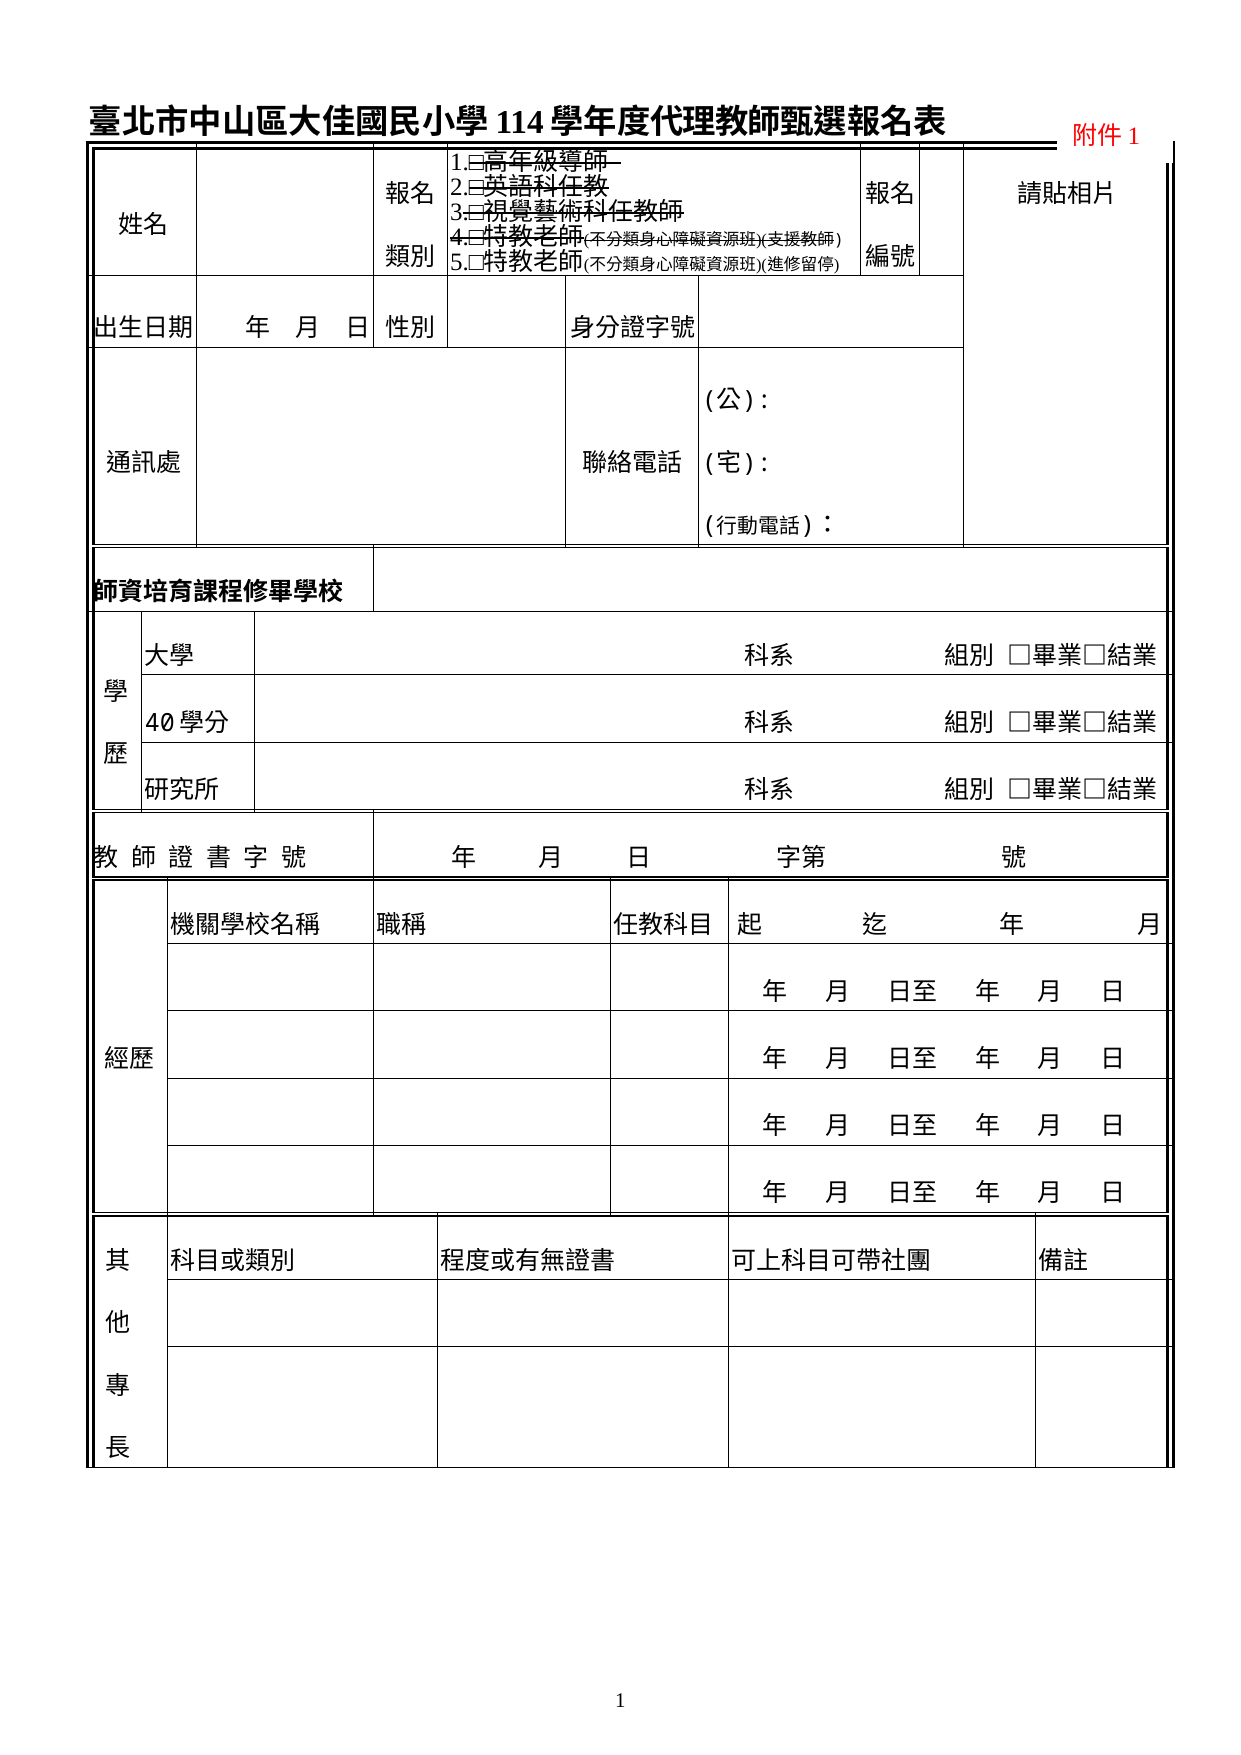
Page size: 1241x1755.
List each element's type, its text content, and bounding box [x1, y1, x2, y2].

table_header [197, 150, 373, 275]
table_cell 程度或有無證書 [438, 1217, 728, 1279]
table_cell 科系 組別 □畢業□結業 [255, 675, 1166, 742]
table_cell 身分證字號 [566, 276, 698, 347]
table_cell [438, 1280, 728, 1346]
table_cell 聯絡電話 [566, 348, 698, 544]
table_cell [1036, 1280, 1166, 1346]
table_header [920, 150, 963, 275]
table_cell 出生日期 [95, 276, 196, 347]
table_cell [729, 1347, 1035, 1467]
table_cell 職稱 [374, 881, 610, 943]
table_cell [1036, 1347, 1166, 1467]
table_cell 年 月 日 [197, 276, 373, 347]
table_cell 機關學校名稱 [168, 881, 373, 943]
table_cell 年 月 日 字第 號 [374, 813, 1166, 876]
table_header 姓名 [90, 144, 196, 275]
table_cell 通訊處 [95, 348, 196, 544]
table_cell [168, 944, 373, 1010]
table_cell [168, 1280, 437, 1346]
table_cell [374, 1146, 610, 1212]
table_cell [611, 1079, 728, 1145]
table_cell 科目或類別 [168, 1217, 437, 1279]
table_cell 備註 [1036, 1217, 1166, 1279]
table_cell 研究所 [142, 743, 254, 809]
table_cell 教 師 證 書 字 號 [95, 813, 373, 876]
table_cell 大學 [142, 612, 254, 674]
table_cell [611, 944, 728, 1010]
table_cell 經歷 [95, 881, 167, 1212]
text 附件1 [1072, 115, 1158, 151]
table_cell 可上科目可帶社團 [729, 1217, 1035, 1279]
table_cell [168, 1011, 373, 1077]
table_cell [611, 1146, 728, 1212]
table_cell 師資培育課程修畢學校 [95, 548, 373, 611]
text 臺北市中山區大佳國民小學114學年度代理教師甄選報名表 [89, 107, 1173, 163]
table_cell [168, 1079, 373, 1145]
table_cell 年 月 日至 年 月 日 [729, 1079, 1166, 1145]
table_cell 學 歷 [95, 612, 141, 809]
table_cell [438, 1347, 728, 1467]
table_cell [374, 944, 610, 1010]
table_cell 年 月 日至 年 月 日 [729, 944, 1166, 1010]
table_header 報名編號 [861, 150, 919, 275]
table_cell [197, 348, 565, 544]
table_cell 40學分 [142, 675, 254, 742]
table_cell 科系 組別 □畢業□結業 [255, 612, 1166, 674]
table_cell 年 月 日至 年 月 日 [729, 1011, 1166, 1077]
table_cell 年 月 日至 年 月 日 [729, 1146, 1166, 1212]
table_cell 任教科目 [611, 881, 728, 943]
table_cell 性別 [374, 276, 447, 347]
table_cell 科系 組別 □畢業□結業 [255, 743, 1166, 809]
table_cell [729, 1280, 1035, 1346]
table_cell 起 迄 年 月 [729, 881, 1166, 943]
table_header 報名 類別 [374, 150, 447, 275]
table_header 1.□高年級導師 2.□英語科任教 3.□視覺藝術科任教師 4.□特教老師(不分類身心障礙資源班)(支援教師) 5.□特教老師(不分類身心障礙資源班)(進修留停) [448, 150, 860, 275]
table_cell 其他專長 [95, 1217, 167, 1467]
table_cell (公): (宅): (行動電話)： [699, 348, 963, 544]
table_header 請貼相片 [964, 150, 1166, 544]
table_cell [448, 276, 565, 347]
table_cell [374, 548, 1166, 611]
table_cell [374, 1079, 610, 1145]
table_cell [699, 276, 963, 347]
table_cell [611, 1011, 728, 1077]
table_cell [168, 1146, 373, 1212]
table_cell [374, 1011, 610, 1077]
table_cell [168, 1347, 437, 1467]
